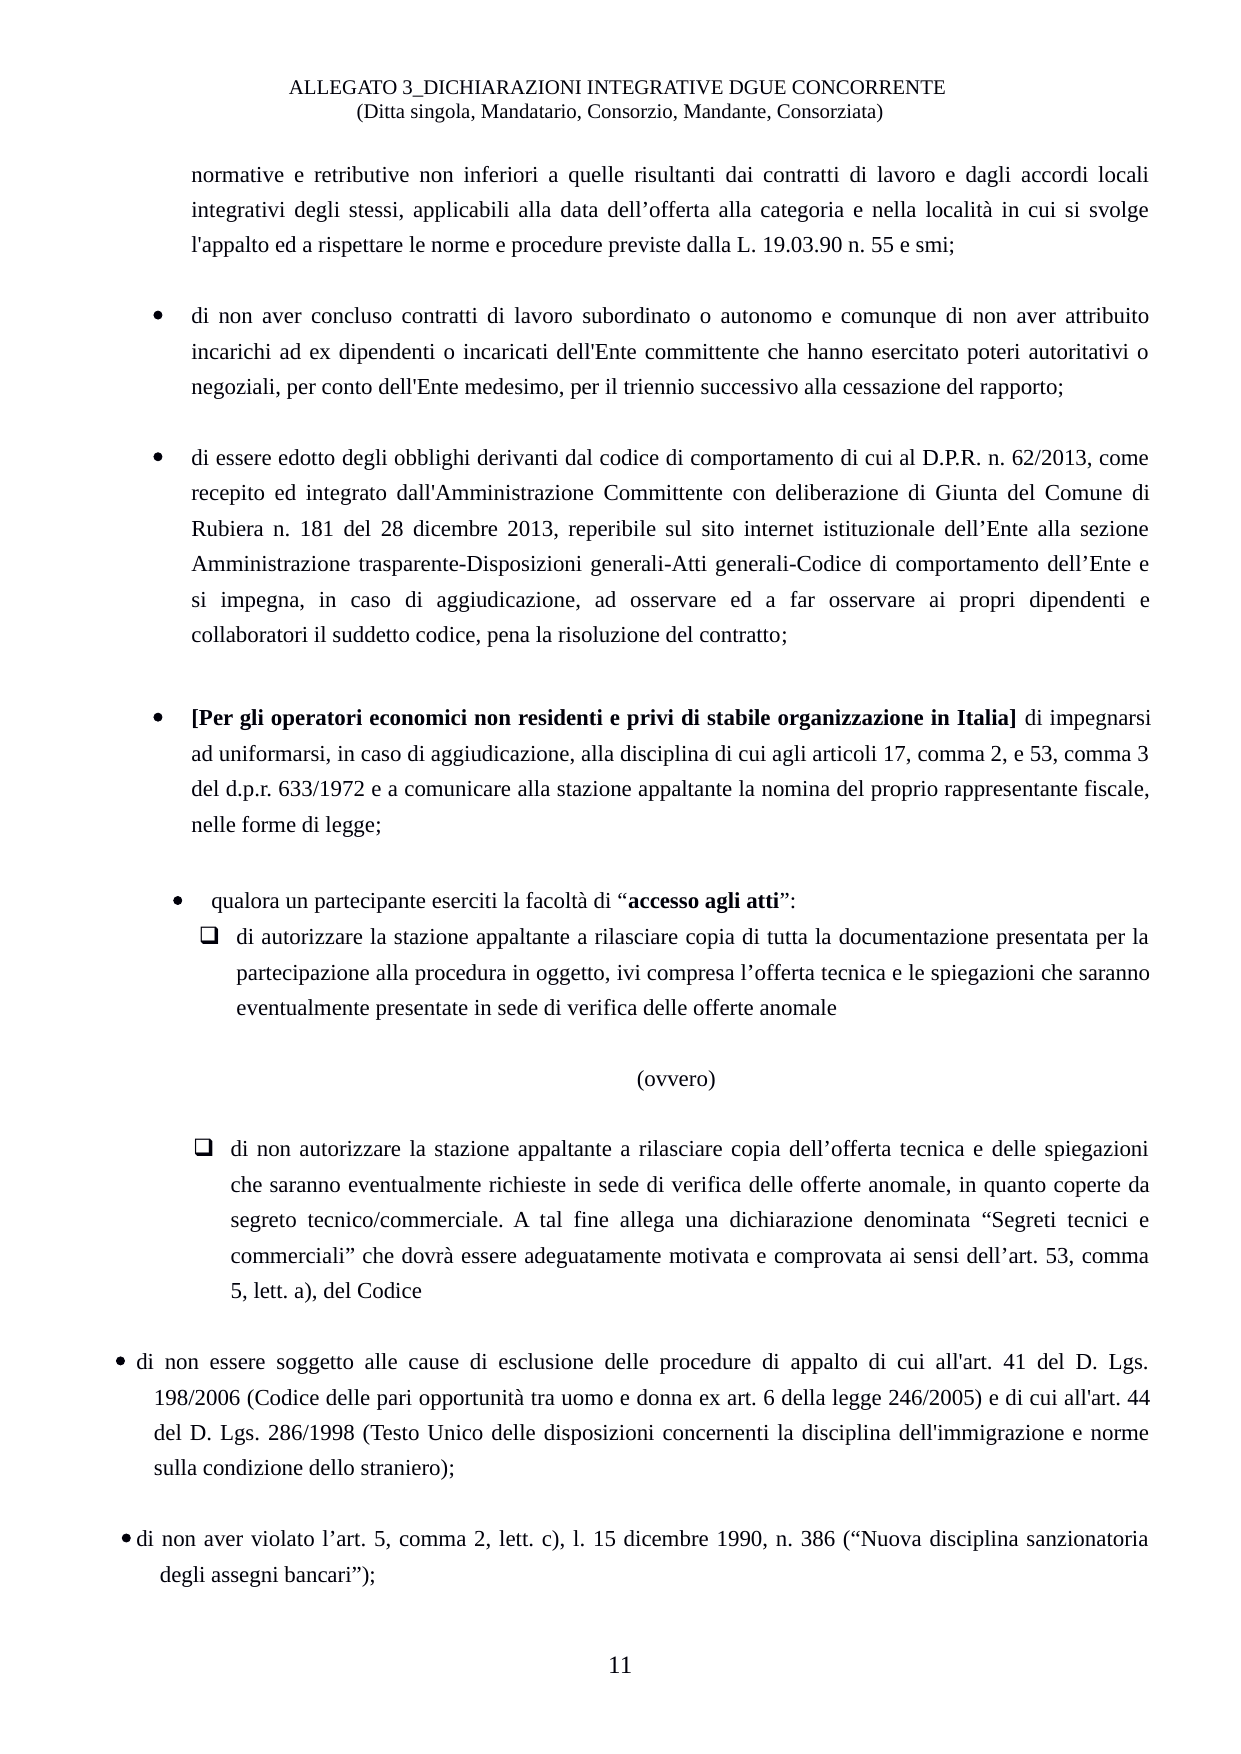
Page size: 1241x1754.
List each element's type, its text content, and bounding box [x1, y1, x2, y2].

list normative e retributive non inferiori a quelle risultanti dai contratti di lavoro e dagli accordi locali integrativi degli stessi, applicabili alla data dell’offerta alla categoria e nella località in cui si svolge l'appalto ed a rispettare le norme e procedure previste dalla L. 19.03.90 n. 55 e smi; [154, 152, 1151, 258]
list di non autorizzare la stazione appaltante a rilasciare copia dell’offerta tecnica e delle spiegazioni che saranno eventualmente richieste in sede di verifica delle offerte anomale, in quanto coperte da segreto tecnico/commerciale. A tal fine allega una dichiarazione denominata “Segreti tecnici e commerciali” che dovrà essere adeguatamente motivata e comprovata ai sensi dell’art. 53, comma 5, lett. a), del Codice [193, 1127, 1151, 1304]
list di non essere soggetto alle cause di esclusione delle procedure di appalto di cui all'art. 41 del D. Lgs. 198/2006 (Codice delle pari opportunità tra uomo e donna ex art. 6 della legge 246/2005) e di cui all'art. 44 del D. Lgs. 286/1998 (Testo Unico delle disposizioni concernenti la disciplina dell'immigrazione e norme sulla condizione dello straniero); [116, 1339, 1151, 1481]
text (ovvero) [201, 1056, 1151, 1091]
list qualora un partecipante eserciti la facoltà di “accesso agli atti”: [173, 879, 1151, 914]
list di essere edotto degli obblighi derivanti dal codice di comportamento di cui al D.P.R. n. 62/2013, come recepito ed integrato dall'Amministrazione Committente con deliberazione di Giunta del Comune di Rubiera n. 181 del 28 dicembre 2013, reperibile sul sito internet istituzionale dell’Ente alla sezione Amministrazione trasparente-Disposizioni generali-Atti generali-Codice di comportamento dell’Ente e si impegna, in caso di aggiudicazione, ad osservare ed a far osservare ai propri dipendenti e collaboratori il suddetto codice, pena la risoluzione del contratto; [154, 435, 1151, 647]
list [Per gli operatori economici non residenti e privi di stabile organizzazione in Italia] di impegnarsi ad uniformarsi, in caso di aggiudicazione, alla disciplina di cui agli articoli 17, comma 2, e 53, comma 3 del d.p.r. 633/1972 e a comunicare alla stazione appaltante la nomina del proprio rappresentante fiscale, nelle forme di legge; [154, 695, 1151, 837]
list di non aver concluso contratti di lavoro subordinato o autonomo e comunque di non aver attribuito incarichi ad ex dipendenti o incaricati dell'Ente committente che hanno esercitato poteri autoritativi o negoziali, per conto dell'Ente medesimo, per il triennio successivo alla cessazione del rapporto; [154, 293, 1151, 399]
list di non aver violato l’art. 5, comma 2, lett. c), l. 15 dicembre 1990, n. 386 (“Nuova disciplina sanzionatoria degli assegni bancari”); [122, 1516, 1151, 1587]
list di autorizzare la stazione appaltante a rilasciare copia di tutta la documentazione presentata per la partecipazione alla procedura in oggetto, ivi compresa l’offerta tecnica e le spiegazioni che saranno eventualmente presentate in sede di verifica delle offerte anomale [199, 914, 1151, 1020]
